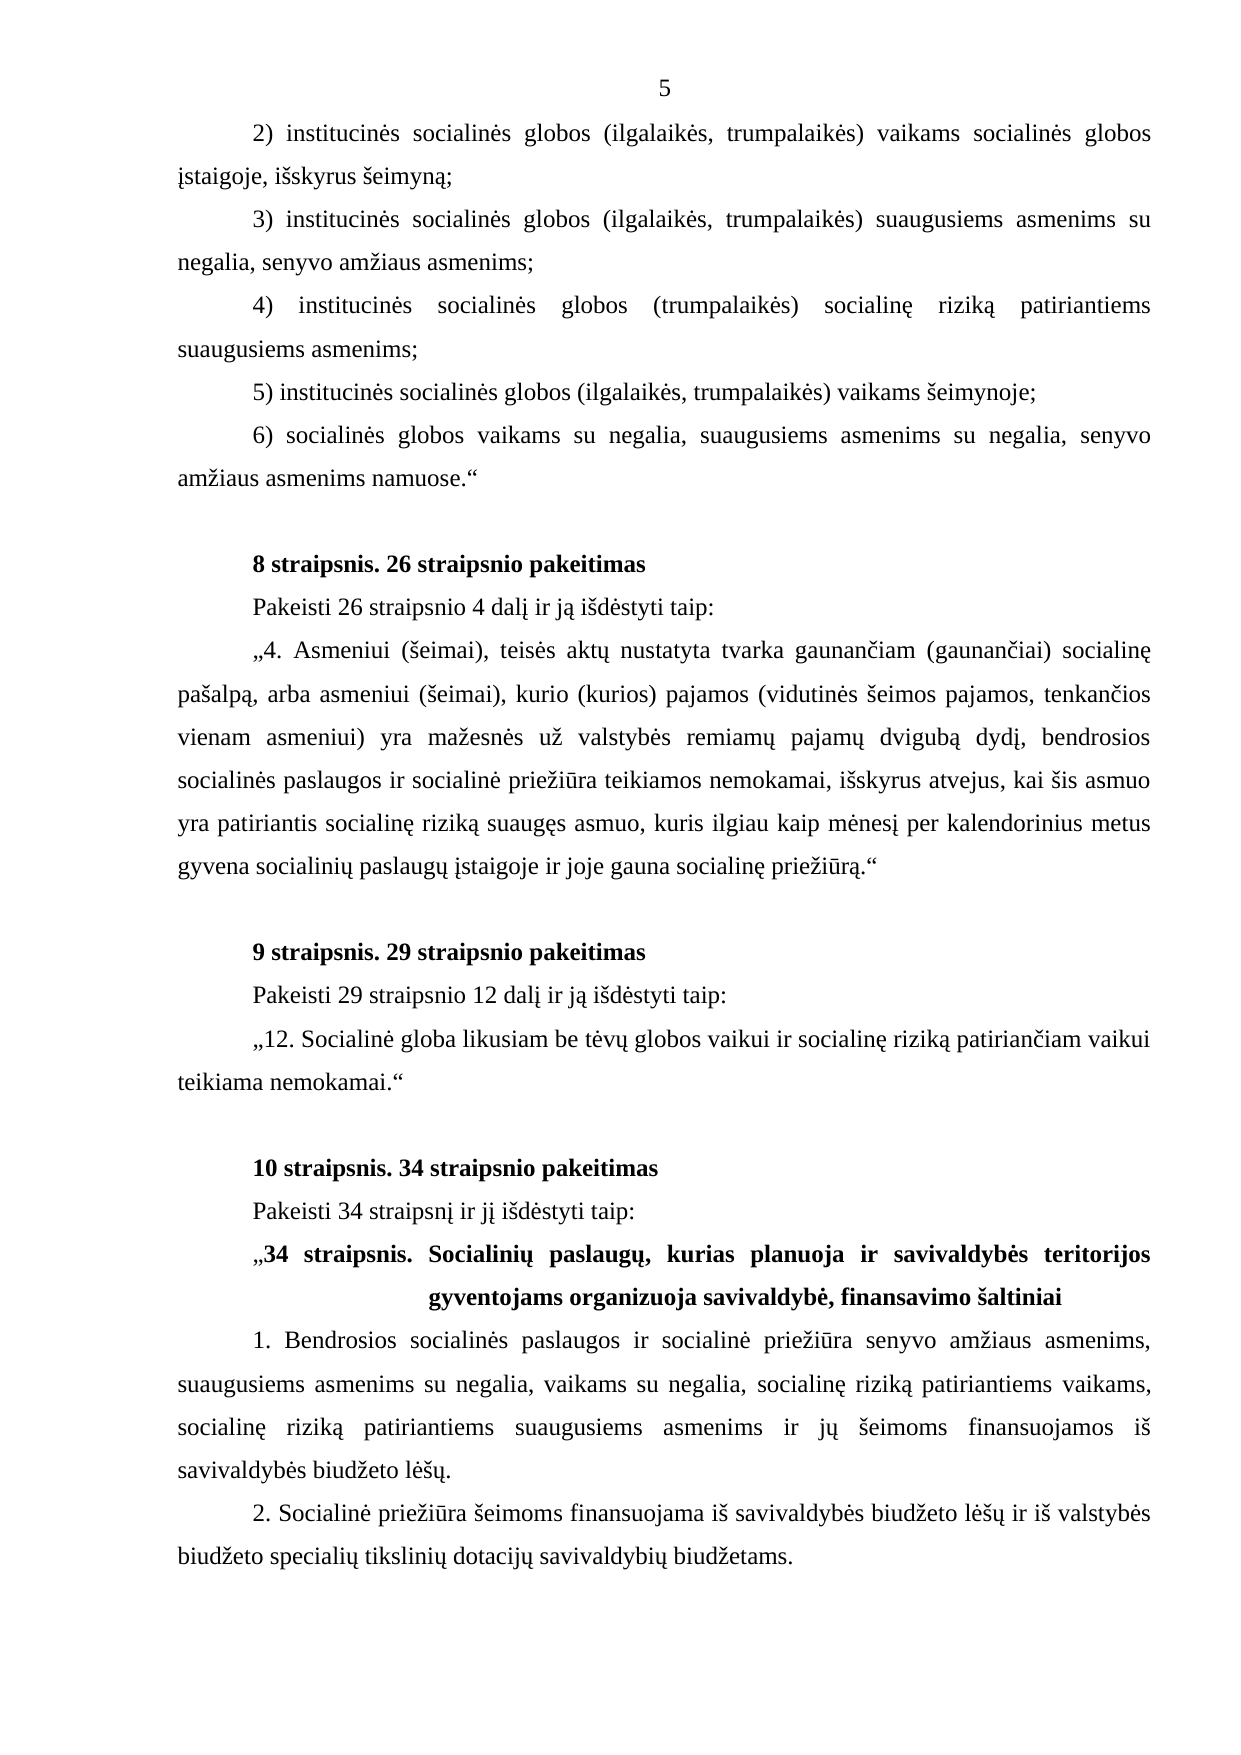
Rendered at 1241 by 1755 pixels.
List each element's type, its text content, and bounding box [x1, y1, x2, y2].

text 1. Bendrosios socialinės paslaugos ir socialinė priežiūra senyvo amžiaus asmenims, suaugusiems asmenims su negalia, vaikams su negalia, socialinę riziką patiriantiems vaikams, socialinę riziką patiriantiems suaugusiems asmenims ir jų šeimoms finansuojamos iš savivaldybės biudžeto lėšų. [177, 1326, 1152, 1484]
text 5) institucinės socialinės globos (ilgalaikės, trumpalaikės) vaikams šeimynoje; [177, 377, 1152, 406]
text „34 straipsnis. Socialinių paslaugų, kurias planuoja ir savivaldybės teritorijos gyventojams organizuoja savivaldybė, finansavimo šaltiniai [252, 1239, 1152, 1311]
text Pakeisti 29 straipsnio 12 dalį ir ją išdėstyti taip: [177, 981, 1152, 1009]
text „12. Socialinė globa likusiam be tėvų globos vaikui ir socialinę riziką patiriančiam vaikui teikiama nemokamai.“ [177, 1024, 1152, 1096]
text 2. Socialinė priežiūra šeimoms finansuojama iš savivaldybės biudžeto lėšų ir iš valstybės biudžeto specialių tikslinių dotacijų savivaldybių biudžetams. [177, 1498, 1152, 1570]
text 10 straipsnis. 34 straipsnio pakeitimas [177, 1153, 1152, 1182]
text Pakeisti 34 straipsnį ir jį išdėstyti taip: [177, 1196, 1152, 1225]
text 4) institucinės socialinės globos (trumpalaikės) socialinę riziką patiriantiems suaugusiems asmenims; [177, 291, 1152, 362]
text 8 straipsnis. 26 straipsnio pakeitimas [177, 549, 1152, 578]
text 9 straipsnis. 29 straipsnio pakeitimas [177, 937, 1152, 966]
text 3) institucinės socialinės globos (ilgalaikės, trumpalaikės) suaugusiems asmenims su negalia, senyvo amžiaus asmenims; [177, 204, 1152, 276]
text „4. Asmeniui (šeimai), teisės aktų nustatyta tvarka gaunančiam (gaunančiai) socialinę pašalpą, arba asmeniui (šeimai), kurio (kurios) pajamos (vidutinės šeimos pajamos, tenkančios vienam asmeniui) yra mažesnės už valstybės remiamų pajamų dvigubą dydį, bendrosios socialinės paslaugos ir socialinė priežiūra teikiamos nemokamai, išskyrus atvejus, kai šis asmuo yra patiriantis socialinę riziką suaugęs asmuo, kuris ilgiau kaip mėnesį per kalendorinius metus gyvena socialinių paslaugų įstaigoje ir joje gauna socialinę priežiūrą.“ [177, 636, 1152, 880]
text 6) socialinės globos vaikams su negalia, suaugusiems asmenims su negalia, senyvo amžiaus asmenims namuose.“ [177, 420, 1152, 492]
text Pakeisti 26 straipsnio 4 dalį ir ją išdėstyti taip: [177, 592, 1152, 621]
text 2) institucinės socialinės globos (ilgalaikės, trumpalaikės) vaikams socialinės globos įstaigoje, išskyrus šeimyną; [177, 118, 1152, 190]
